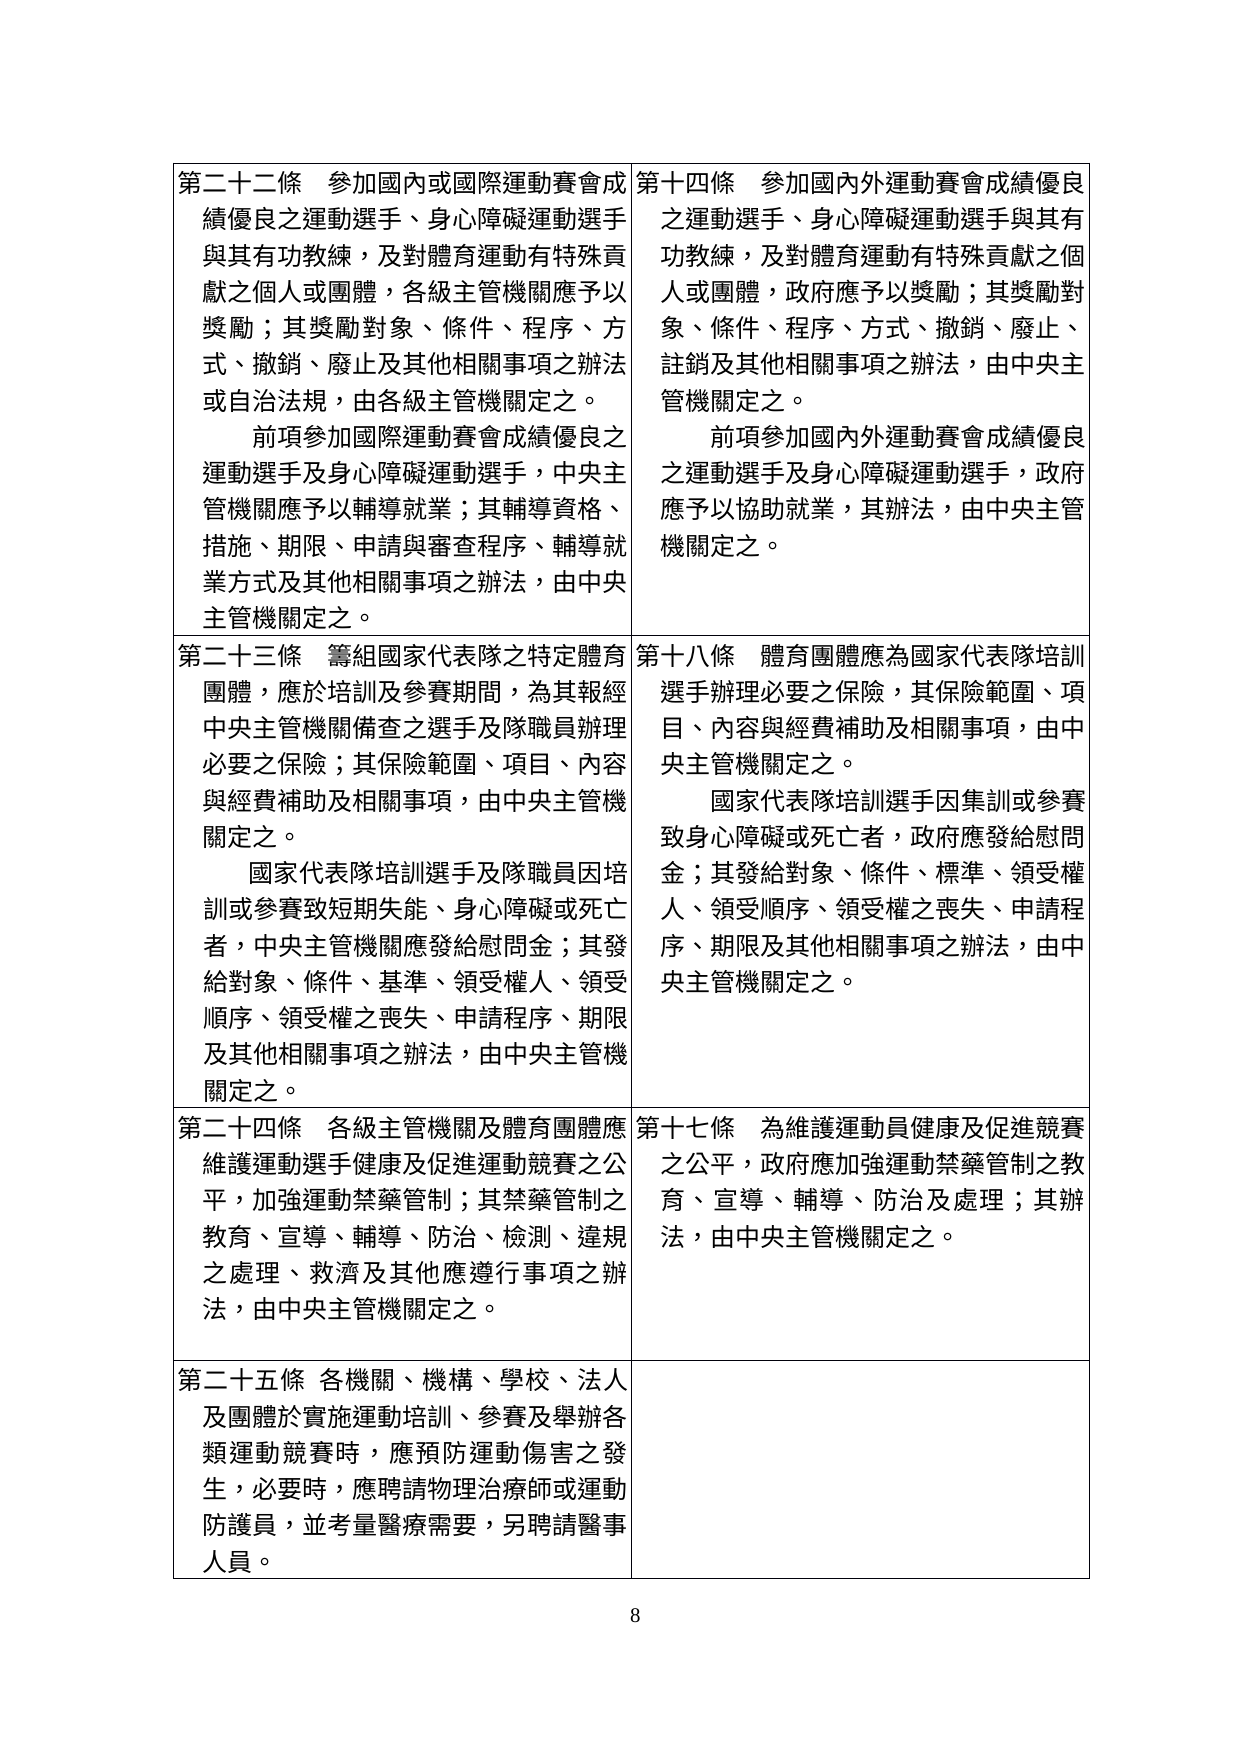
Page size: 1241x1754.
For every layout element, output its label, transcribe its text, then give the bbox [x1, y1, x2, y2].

table_cell 第二十三條 籌組國家代表隊之特定體育團體，應於培訓及參賽期間，為其報經中央主管機關備查之選手及隊職員辦理必要之保險；其保險範圍、項目、內容與經費補助及相關事項，由中央主管機關定之。 國家代表隊培訓選手及隊職員因培訓或參賽致短期失能、身心障礙或死亡者，中央主管機關應發給慰問金；其發給對象、條件、基準、領受權人、領受順序、領受權之喪失、申請程序、期限及其他相關事項之辦法，由中央主管機關定之。 [174, 636, 631, 1107]
table_cell [632, 1361, 1089, 1578]
table_cell 第二十四條 各級主管機關及體育團體應維護運動選手健康及促進運動競賽之公平，加強運動禁藥管制；其禁藥管制之教育、宣導、輔導、防治、檢測、違規之處理、救濟及其他應遵行事項之辦法，由中央主管機關定之。 [174, 1108, 631, 1360]
table_cell 第二十二條 參加國內或國際運動賽會成績優良之運動選手、身心障礙運動選手與其有功教練，及對體育運動有特殊貢獻之個人或團體，各級主管機關應予以獎勵；其獎勵對象、條件、程序、方式、撤銷、廢止及其他相關事項之辦法或自治法規，由各級主管機關定之。 前項參加國際運動賽會成績優良之運動選手及身心障礙運動選手，中央主管機關應予以輔導就業；其輔導資格、措施、期限、申請與審查程序、輔導就業方式及其他相關事項之辦法，由中央主管機關定之。 [174, 164, 631, 635]
table_cell 第十四條 參加國內外運動賽會成績優良之運動選手、身心障礙運動選手與其有功教練，及對體育運動有特殊貢獻之個人或團體，政府應予以獎勵；其獎勵對象、條件、程序、方式、撤銷、廢止、註銷及其他相關事項之辦法，由中央主管機關定之。 前項參加國內外運動賽會成績優良之運動選手及身心障礙運動選手，政府應予以協助就業，其辦法，由中央主管機關定之。 [632, 164, 1089, 635]
table_cell 第十八條 體育團體應為國家代表隊培訓選手辦理必要之保險，其保險範圍、項目、內容與經費補助及相關事項，由中央主管機關定之。 國家代表隊培訓選手因集訓或參賽致身心障礙或死亡者，政府應發給慰問金；其發給對象、條件、標準、領受權人、領受順序、領受權之喪失、申請程序、期限及其他相關事項之辦法，由中央主管機關定之。 [632, 636, 1089, 1107]
table_cell 第十七條 為維護運動員健康及促進競賽之公平，政府應加強運動禁藥管制之教育、宣導、輔導、防治及處理；其辦法，由中央主管機關定之。 [632, 1108, 1089, 1360]
table_cell 第二十五條 各機關、機構、學校、法人及團體於實施運動培訓、參賽及舉辦各類運動競賽時，應預防運動傷害之發生，必要時，應聘請物理治療師或運動防護員，並考量醫療需要，另聘請醫事人員。 [174, 1361, 631, 1578]
